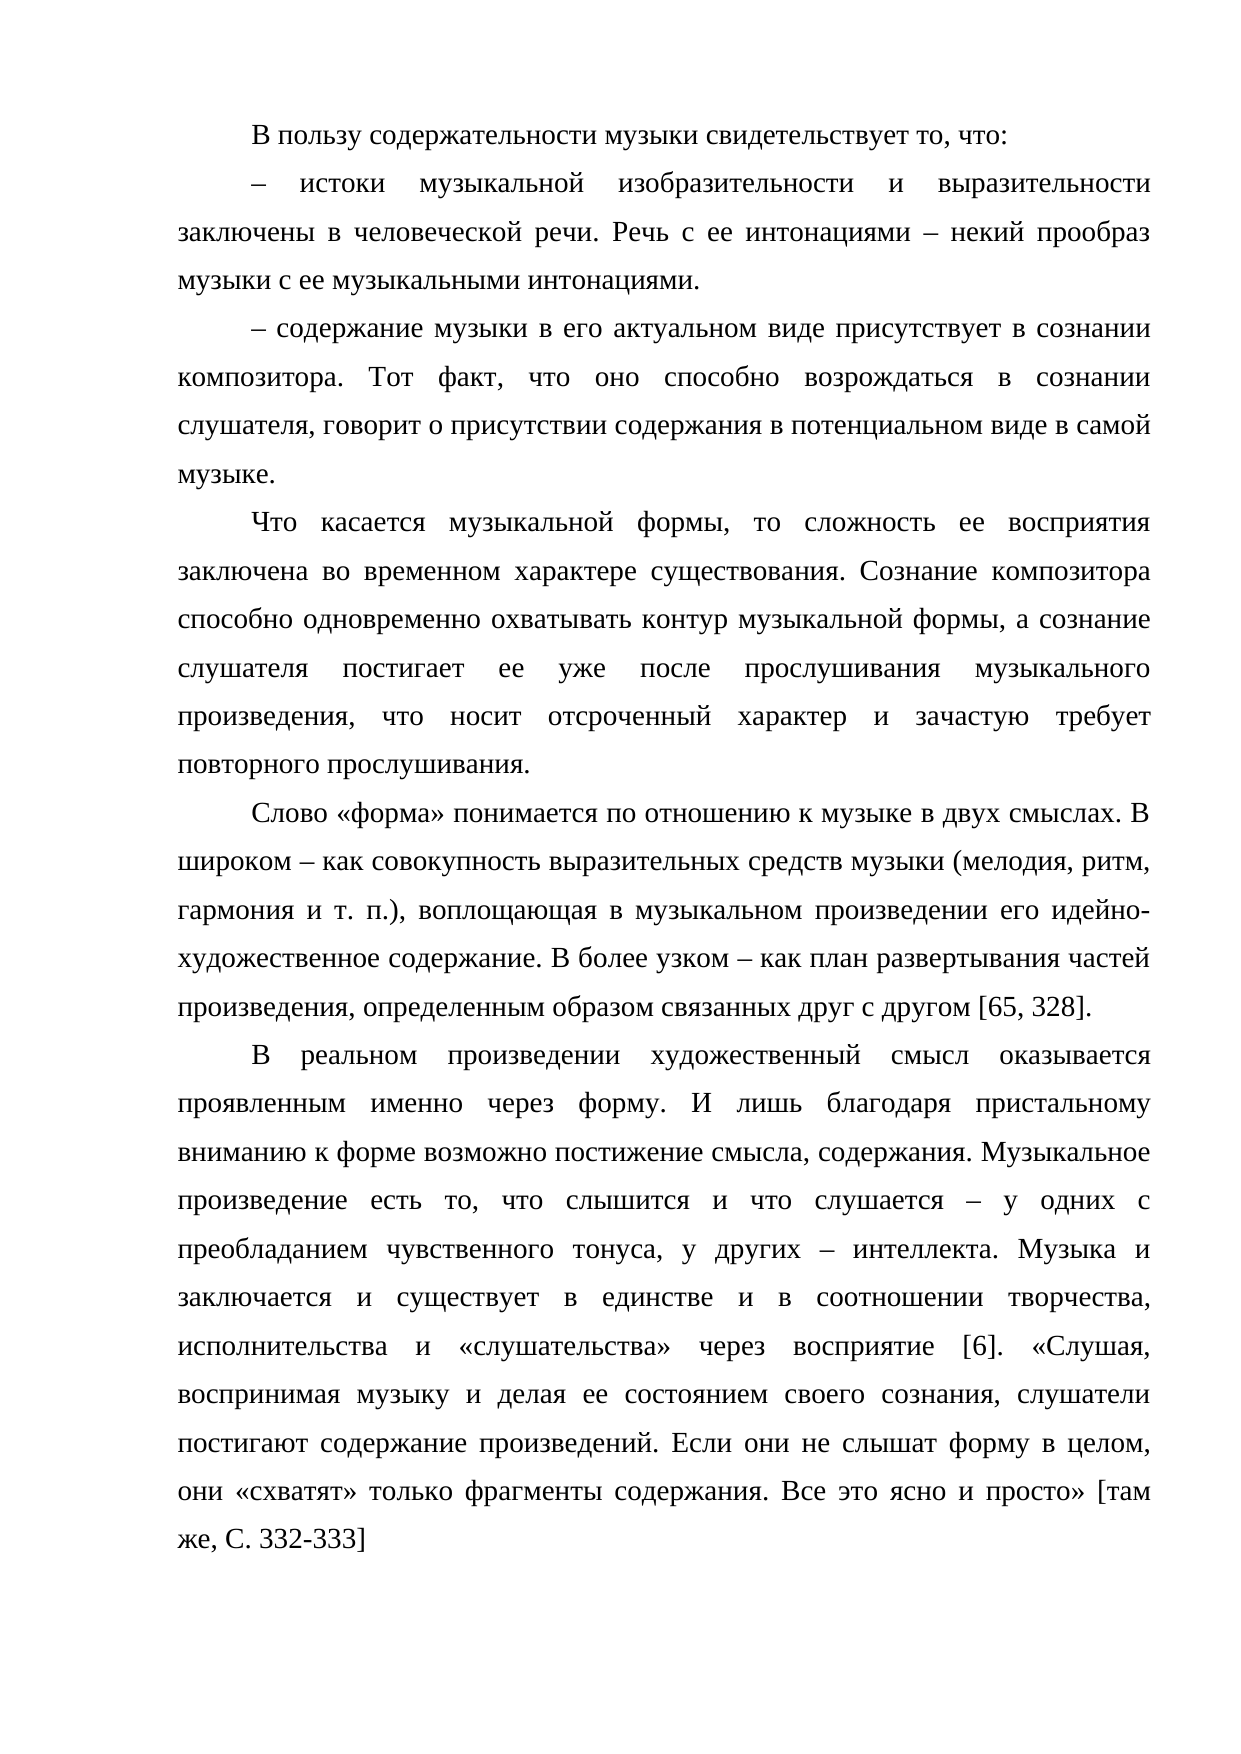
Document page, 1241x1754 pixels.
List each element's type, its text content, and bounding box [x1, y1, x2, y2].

text В реальном произведении художественный смысл оказывается проявленным именно через форму. И лишь благодаря пристальному вниманию к форме возможно постижение смысла, содержания. Музыкальное произведение есть то, что слышится и что слушается – у одних с преобладанием чувственного тонуса, у других – интеллекта. Музыка и заключается и существует в единстве и в соотношении творчества, исполнительства и «слушательства» через восприятие [6]. «Слушая, воспринимая музыку и делая ее состоянием своего сознания, слушатели постигают содержание произведений. Если они не слышат форму в целом, они «схватят» только фрагменты содержания. Все это ясно и просто» [там же, С. 332-333] [177, 1038, 1152, 1555]
text Что касается музыкальной формы, то сложность ее восприятия заключена во временном характере существования. Сознание композитора способно одновременно охватывать контур музыкальной формы, а сознание слушателя постигает ее уже после прослушивания музыкального произведения, что носит отсроченный характер и зачастую требует повторного прослушивания. [177, 506, 1152, 780]
text – истоки музыкальной изобразительности и выразительности заключены в человеческой речи. Речь с ее интонациями – некий прообраз музыки с ее музыкальными интонациями. [177, 167, 1152, 296]
text – содержание музыки в его актуальном виде присутствует в сознании композитора. Тот факт, что оно способно возрождаться в сознании слушателя, говорит о присутствии содержания в потенциальном виде в самой музыке. [177, 312, 1152, 489]
text Слово «форма» понимается по отношению к музыке в двух смыслах. В широком – как совокупность выразительных средств музыки (мелодия, ритм, гармония и т. п.), воплощающая в музыкальном произведении его идейно-художественное содержание. В более узком – как план развертывания частей произведения, определенным образом связанных друг с другом [65, 328]. [177, 796, 1152, 1022]
text В пользу содержательности музыки свидетельствует то, что: [177, 118, 1152, 150]
